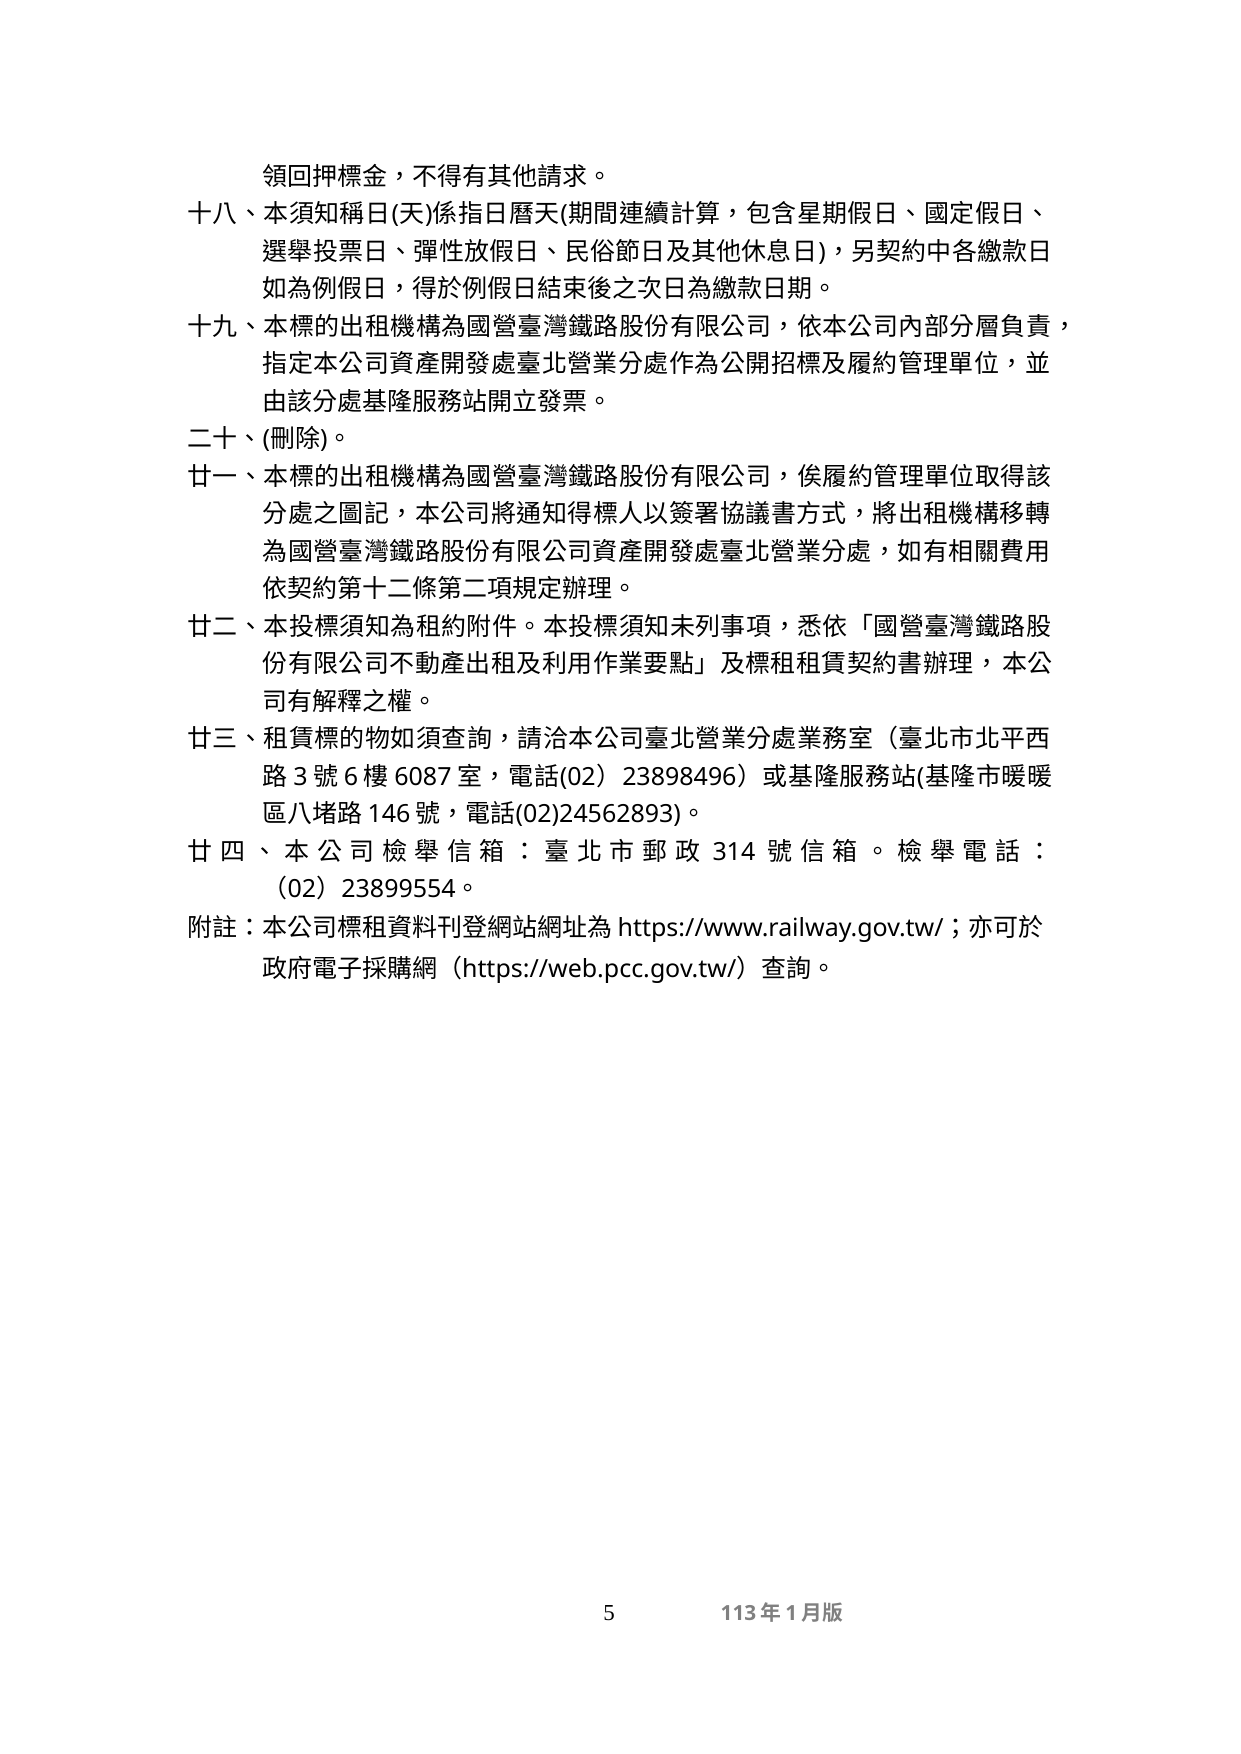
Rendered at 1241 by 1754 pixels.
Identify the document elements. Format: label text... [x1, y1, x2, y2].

text 領回押標金，不得有其他請求。 [187, 155, 1053, 192]
text 附註：本公司標租資料刊登網站網址為https://www.railway.gov.tw/；亦可於政府電子採購網（https://web.pcc.gov.tw/）查詢。 [187, 905, 1053, 987]
text 十八、本須知稱日(天)係指日曆天(期間連續計算，包含星期假日、國定假日、選舉投票日、彈性放假日、民俗節日及其他休息日)，另契約中各繳款日如為例假日，得於例假日結束後之次日為繳款日期。 [187, 192, 1053, 305]
text 廿二、本投標須知為租約附件。本投標須知未列事項，悉依「國營臺灣鐵路股份有限公司不動產出租及利用作業要點」及標租租賃契約書辦理，本公司有解釋之權。 [187, 605, 1053, 717]
text 廿三、租賃標的物如須查詢，請洽本公司臺北營業分處業務室（臺北市北平西路3號6樓6087室，電話(02）23898496）或基隆服務站(基隆市暖暖區八堵路146號，電話(02)24562893)。 [187, 717, 1053, 830]
text 廿一、本標的出租機構為國營臺灣鐵路股份有限公司，俟履約管理單位取得該分處之圖記，本公司將通知得標人以簽署協議書方式，將出租機構移轉為國營臺灣鐵路股份有限公司資產開發處臺北營業分處，如有相關費用依契約第十二條第二項規定辦理。 [187, 455, 1053, 605]
text 二十、(刪除)。 [187, 417, 1053, 455]
text 十九、本標的出租機構為國營臺灣鐵路股份有限公司，依本公司內部分層負責，指定本公司資產開發處臺北營業分處作為公開招標及履約管理單位，並由該分處基隆服務站開立發票。 [187, 305, 1053, 417]
text 廿四、本公司檢舉信箱：臺北市郵政314號信箱。檢舉電話：（02）23899554。 [187, 830, 1053, 905]
